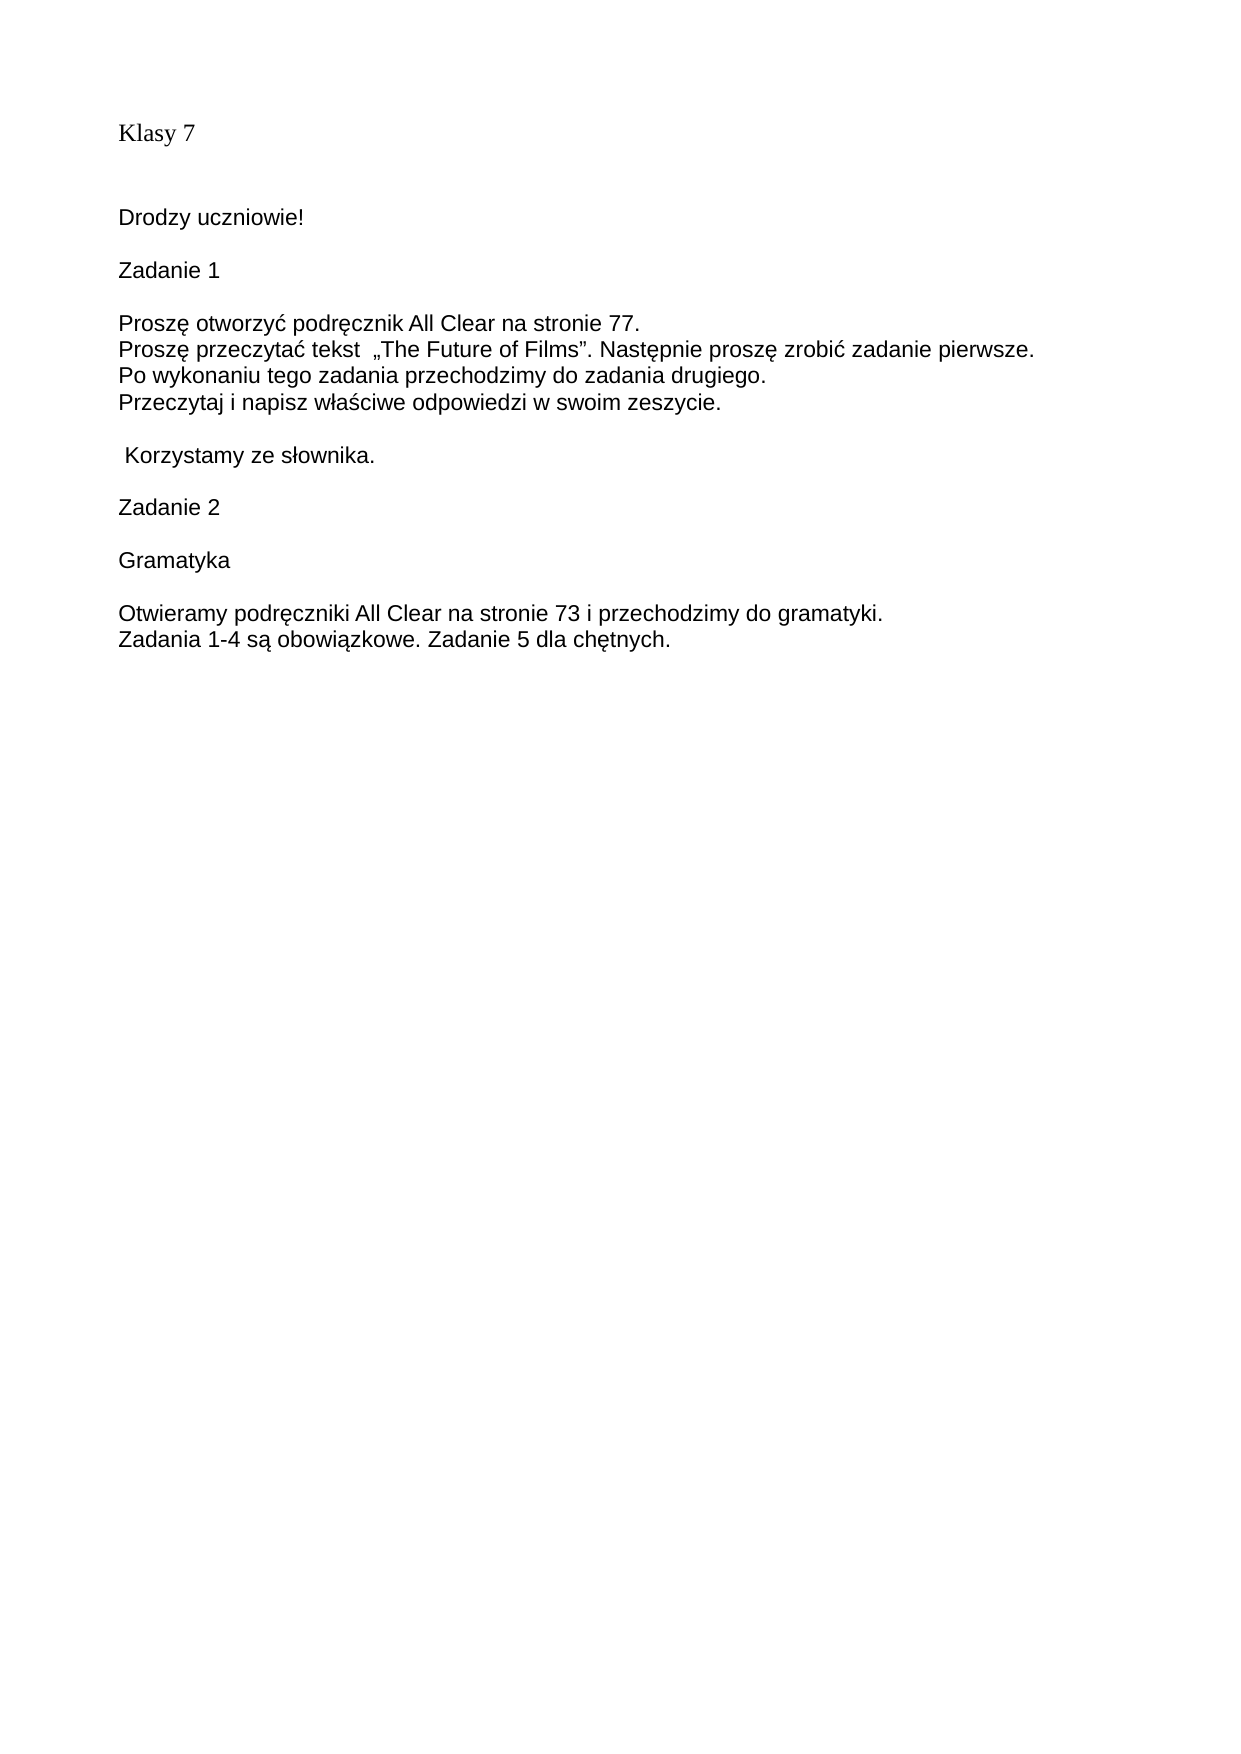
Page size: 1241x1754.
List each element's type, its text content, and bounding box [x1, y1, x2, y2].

text Otwieramy podręczniki All Clear na stronie 73 i przechodzimy do gramatyki. [118, 600, 1122, 626]
text Zadanie 1 [118, 257, 1122, 283]
text Drodzy uczniowie! [118, 204, 1122, 231]
text Gramatyka [118, 547, 1122, 573]
text Po wykonaniu tego zadania przechodzimy do zadania drugiego. [118, 362, 1122, 389]
text Proszę przeczytać tekst „The Future of Films”. Następnie proszę zrobić zadanie pierwsze. [118, 336, 1122, 362]
text Przeczytaj i napisz właściwe odpowiedzi w swoim zeszycie. [118, 389, 1122, 415]
text Klasy 7 [118, 118, 1122, 147]
text Proszę otworzyć podręcznik All Clear na stronie 77. [118, 310, 1122, 336]
text Zadania 1-4 są obowiązkowe. Zadanie 5 dla chętnych. [118, 626, 1122, 652]
text Zadanie 2 [118, 494, 1122, 521]
text Korzystamy ze słownika. [118, 442, 1122, 468]
